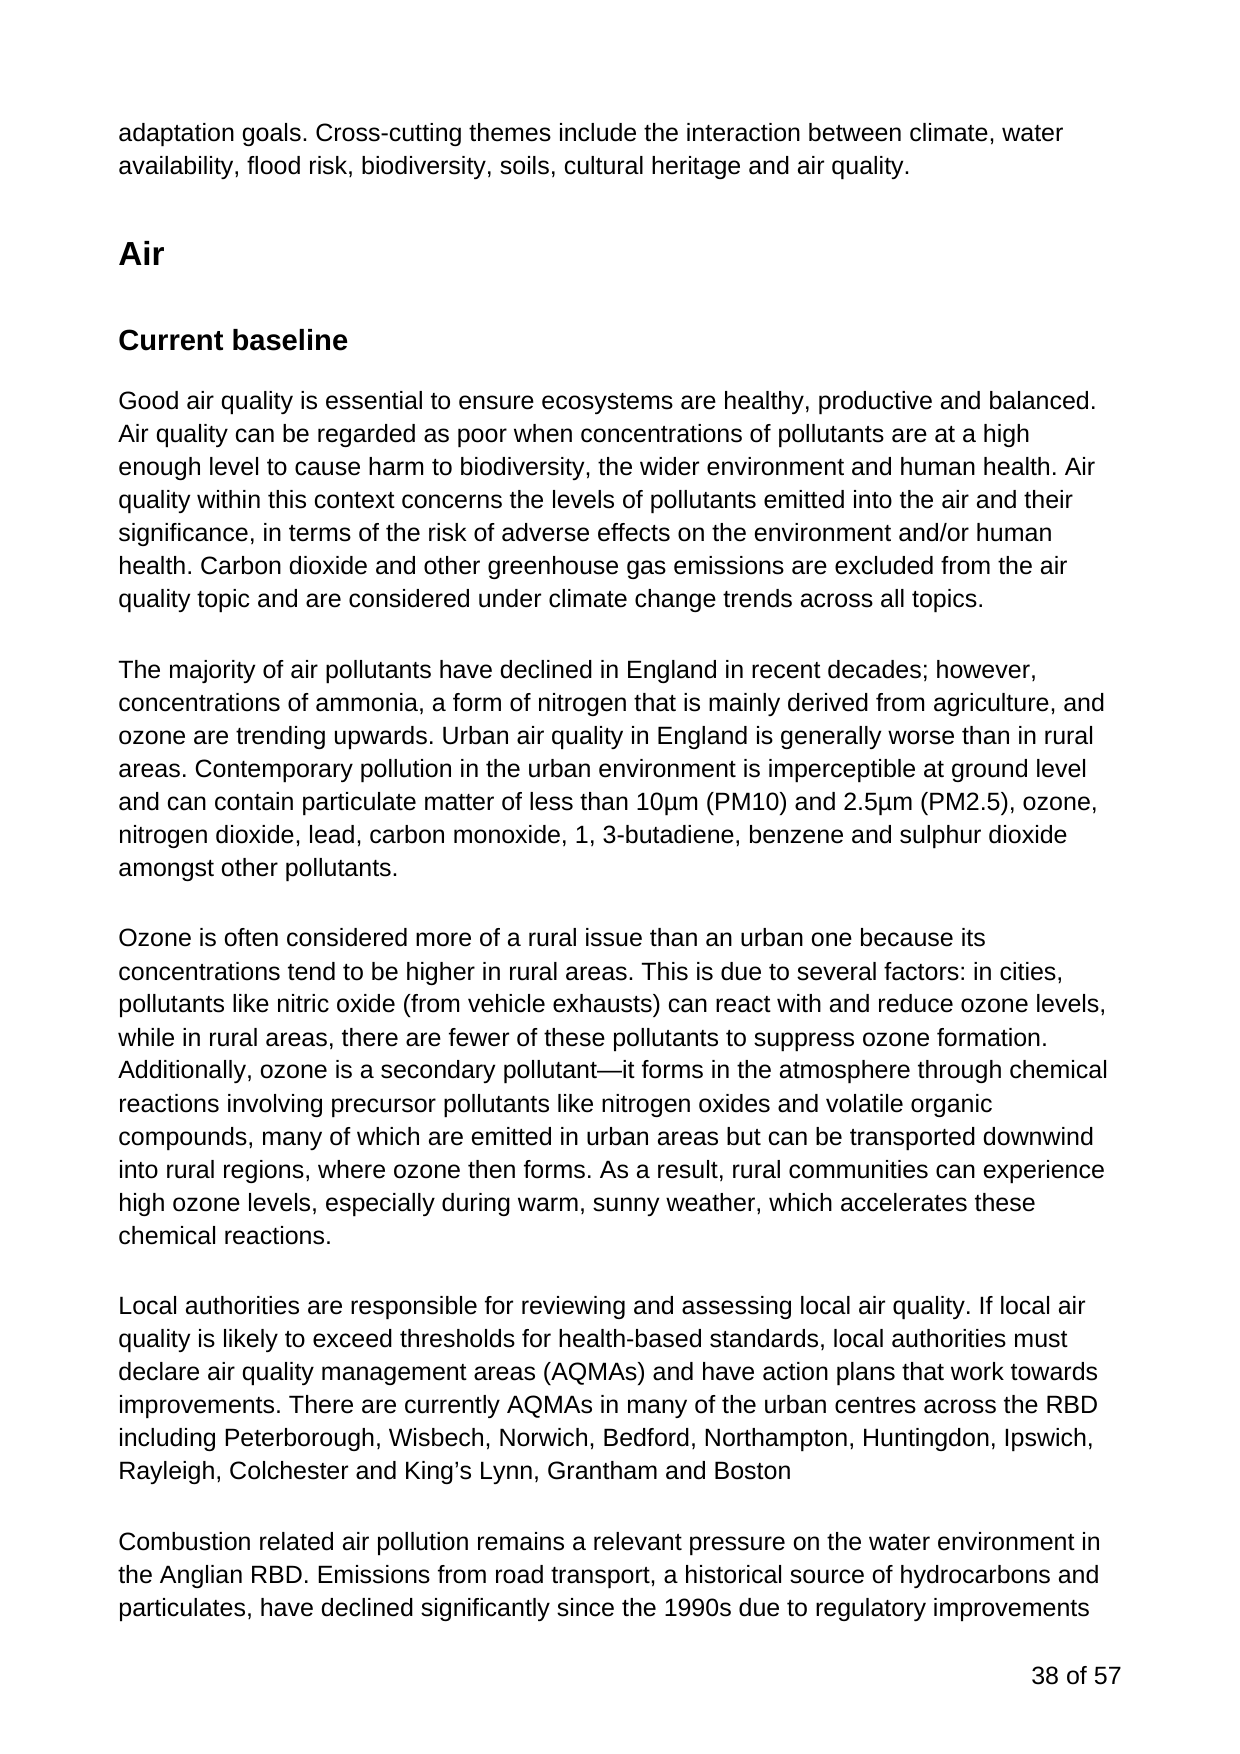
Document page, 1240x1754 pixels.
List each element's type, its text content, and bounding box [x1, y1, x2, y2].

text Good air quality is essential to ensure ecosystems are healthy, productive and balanced. Air quality can be regarded as poor when concentrations of pollutants are at a high enough level to cause harm to biodiversity, the wider environment and human health. Air quality within this context concerns the levels of pollutants emitted into the air and their significance, in terms of the risk of adverse effects on the environment and/or human health. Carbon dioxide and other greenhouse gas emissions are excluded from the air quality topic and are considered under climate change trends across all topics. [118, 386, 1121, 613]
text adaptation goals. Cross-cutting themes include the interaction between climate, water availability, flood risk, biodiversity, soils, cultural heritage and air quality. [118, 118, 1121, 180]
text Combustion related air pollution remains a relevant pressure on the water environment in the Anglian RBD. Emissions from road transport, a historical source of hydrocarbons and particulates, have declined significantly since the 1990s due to regulatory improvements [118, 1527, 1121, 1622]
text Ozone is often considered more of a rural issue than an urban one because its concentrations tend to be higher in rural areas. This is due to several factors: in cities, pollutants like nitric oxide (from vehicle exhausts) can react with and reduce ozone levels, while in rural areas, there are fewer of these pollutants to suppress ozone formation. Additionally, ozone is a secondary pollutant—it forms in the atmosphere through chemical reactions involving precursor pollutants like nitrogen oxides and volatile organic compounds, many of which are emitted in urban areas but can be transported downwind into rural regions, where ozone then forms. As a result, rural communities can experience high ozone levels, especially during warm, sunny weather, which accelerates these chemical reactions. [118, 923, 1121, 1249]
subtitle Current baseline [118, 323, 1121, 356]
text The majority of air pollutants have declined in England in recent decades; however, concentrations of ammonia, a form of nitrogen that is mainly derived from agriculture, and ozone are trending upwards. Urban air quality in England is generally worse than in rural areas. Contemporary pollution in the urban environment is imperceptible at ground level and can contain particulate matter of less than 10µm (PM10) and 2.5µm (PM2.5), ozone, nitrogen dioxide, lead, carbon monoxide, 1, 3-butadiene, benzene and sulphur dioxide amongst other pollutants. [118, 655, 1121, 882]
text Local authorities are responsible for reviewing and assessing local air quality. If local air quality is likely to exceed thresholds for health-based standards, local authorities must declare air quality management areas (AQMAs) and have action plans that work towards improvements. There are currently AQMAs in many of the urban centres across the RBD including Peterborough, Wisbech, Norwich, Bedford, Northampton, Huntingdon, Ipswich, Rayleigh, Colchester and King’s Lynn, Grantham and Boston [118, 1291, 1121, 1485]
subtitle Air [118, 234, 1121, 273]
